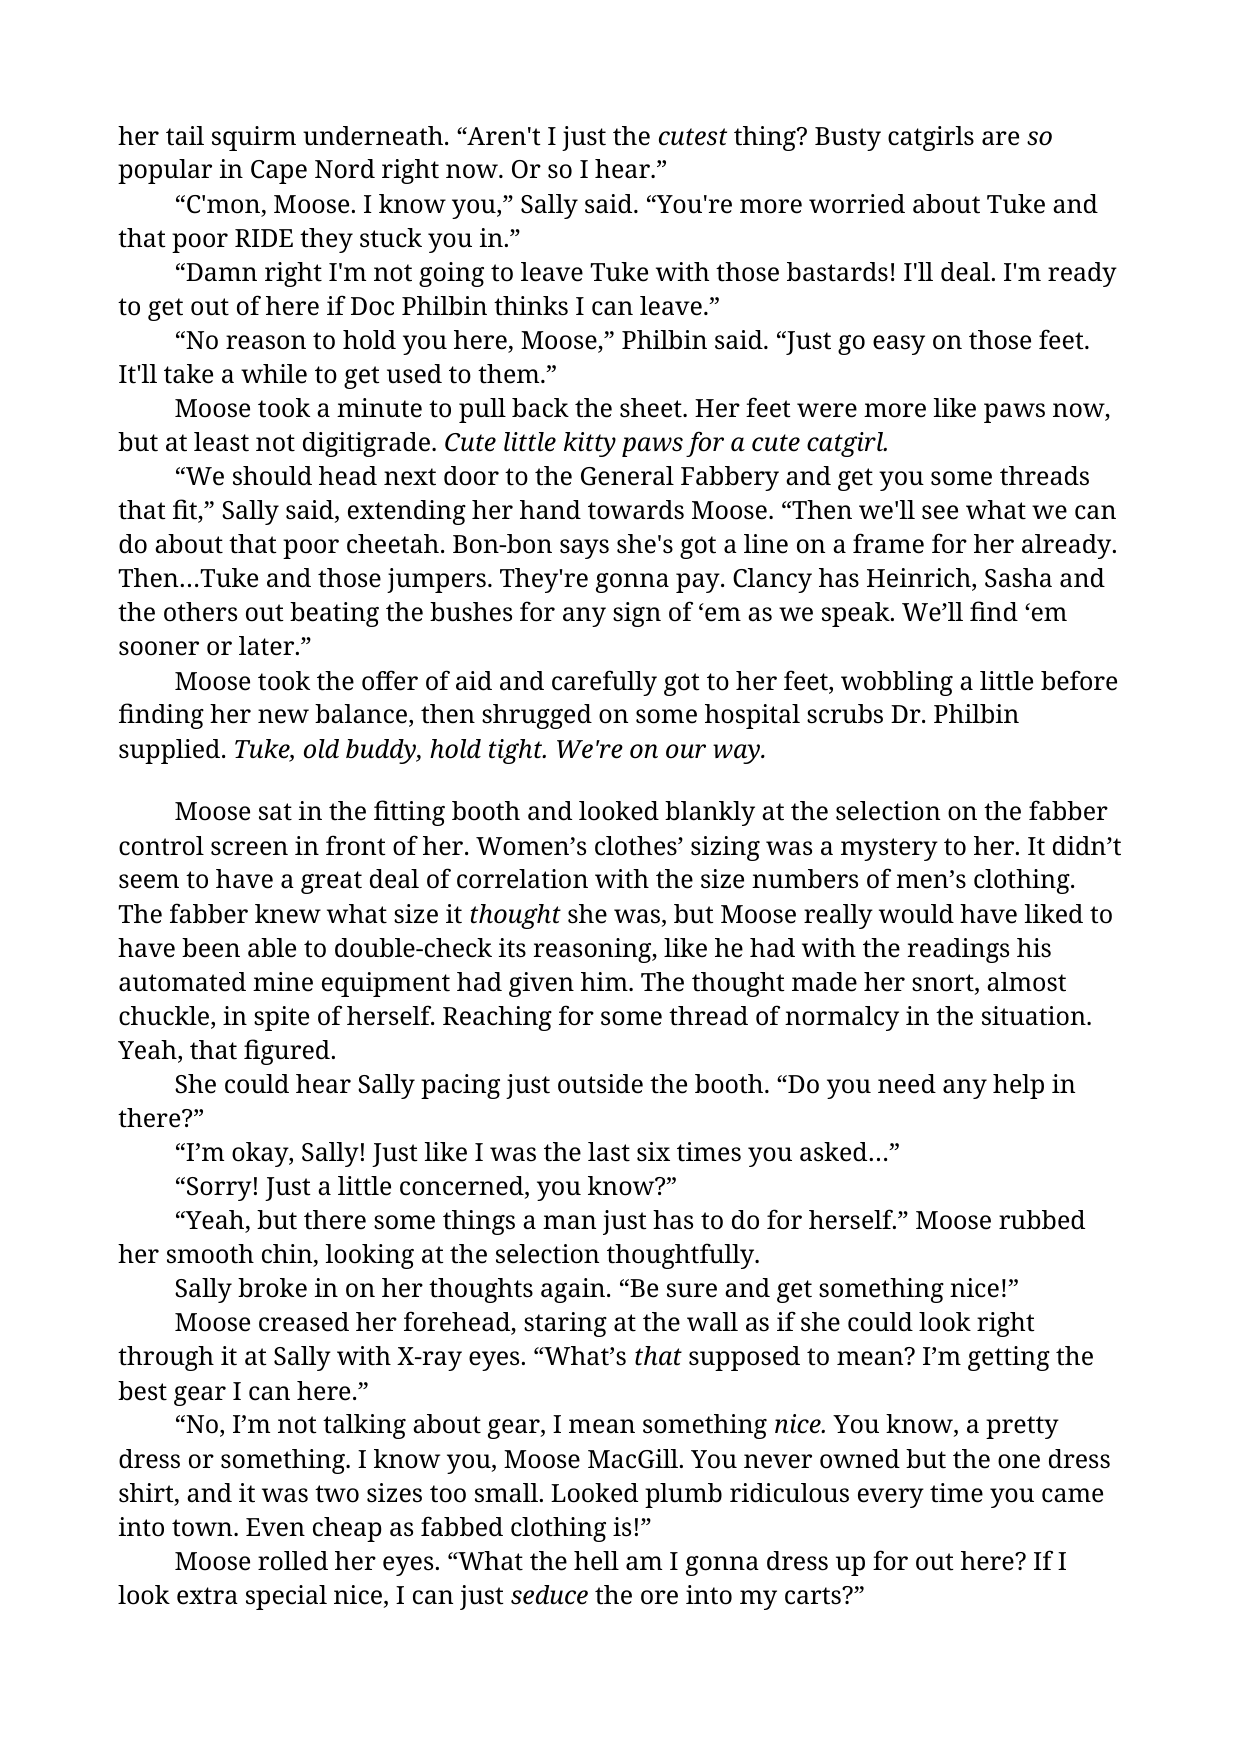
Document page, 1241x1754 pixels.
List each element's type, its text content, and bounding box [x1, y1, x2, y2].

text Moose took the offer of aid and carefully got to her feet, wobbling a little before finding her new balance, then shrugged on some hospital scrubs Dr. Philbin supplied. Tuke, old buddy, hold tight. We're on our way. [118, 663, 1122, 765]
text “We should head next door to the General Fabbery and get you some threads that fit,” Sally said, extending her hand towards Moose. “Then we'll see what we can do about that poor cheetah. Bon-bon says she's got a line on a frame for her already. Then…Tuke and those jumpers. They're gonna pay. Clancy has Heinrich, Sasha and the others out beating the bushes for any sign of ‘em as we speak. We’ll find ‘em sooner or later.” [118, 459, 1122, 663]
text “No, I’m not talking about gear, I mean something nice. You know, a pretty dress or something. I know you, Moose MacGill. You never owned but the one dress shirt, and it was two sizes too small. Looked plumb ridiculous every time you came into town. Even cheap as fabbed clothing is!” [118, 1407, 1122, 1543]
text “Sorry! Just a little concerned, you know?” [118, 1169, 1122, 1203]
text Moose sat in the fitting booth and looked blankly at the selection on the fabber control screen in front of her. Women’s clothes’ sizing was a mystery to her. It didn’t seem to have a great deal of correlation with the size numbers of men’s clothing. The fabber knew what size it thought she was, but Moose really would have liked to have been able to double-check its reasoning, like he had with the readings his automated mine equipment had given him. The thought made her snort, almost chuckle, in spite of herself. Reaching for some thread of normalcy in the situation. Yeah, that figured. [118, 794, 1122, 1067]
text her tail squirm underneath. “Aren't I just the cutest thing? Busty catgirls are so popular in Cape Nord right now. Or so I hear.” [118, 118, 1122, 186]
text Moose rolled her eyes. “What the hell am I gonna dress up for out here? If I look extra special nice, I can just seduce the ore into my carts?” [118, 1543, 1122, 1612]
text Moose creased her forehead, staring at the wall as if she could look right through it at Sally with X-ray eyes. “What’s that supposed to mean? I’m getting the best gear I can here.” [118, 1305, 1122, 1407]
text She could hear Sally pacing just outside the booth. “Do you need any help in there?” [118, 1067, 1122, 1135]
text “No reason to hold you here, Moose,” Philbin said. “Just go easy on those feet. It'll take a while to get used to them.” [118, 322, 1122, 391]
text Sally broke in on her thoughts again. “Be sure and get something nice!” [118, 1271, 1122, 1305]
text “I’m okay, Sally! Just like I was the last six times you asked…” [118, 1135, 1122, 1169]
text “C'mon, Moose. I know you,” Sally said. “You're more worried about Tuke and that poor RIDE they stuck you in.” [118, 186, 1122, 254]
text “Damn right I'm not going to leave Tuke with those bastards! I'll deal. I'm ready to get out of here if Doc Philbin thinks I can leave.” [118, 254, 1122, 322]
text Moose took a minute to pull back the sheet. Her feet were more like paws now, but at least not digitigrade. Cute little kitty paws for a cute catgirl. [118, 391, 1122, 459]
text “Yeah, but there some things a man just has to do for herself.” Moose rubbed her smooth chin, looking at the selection thoughtfully. [118, 1203, 1122, 1271]
